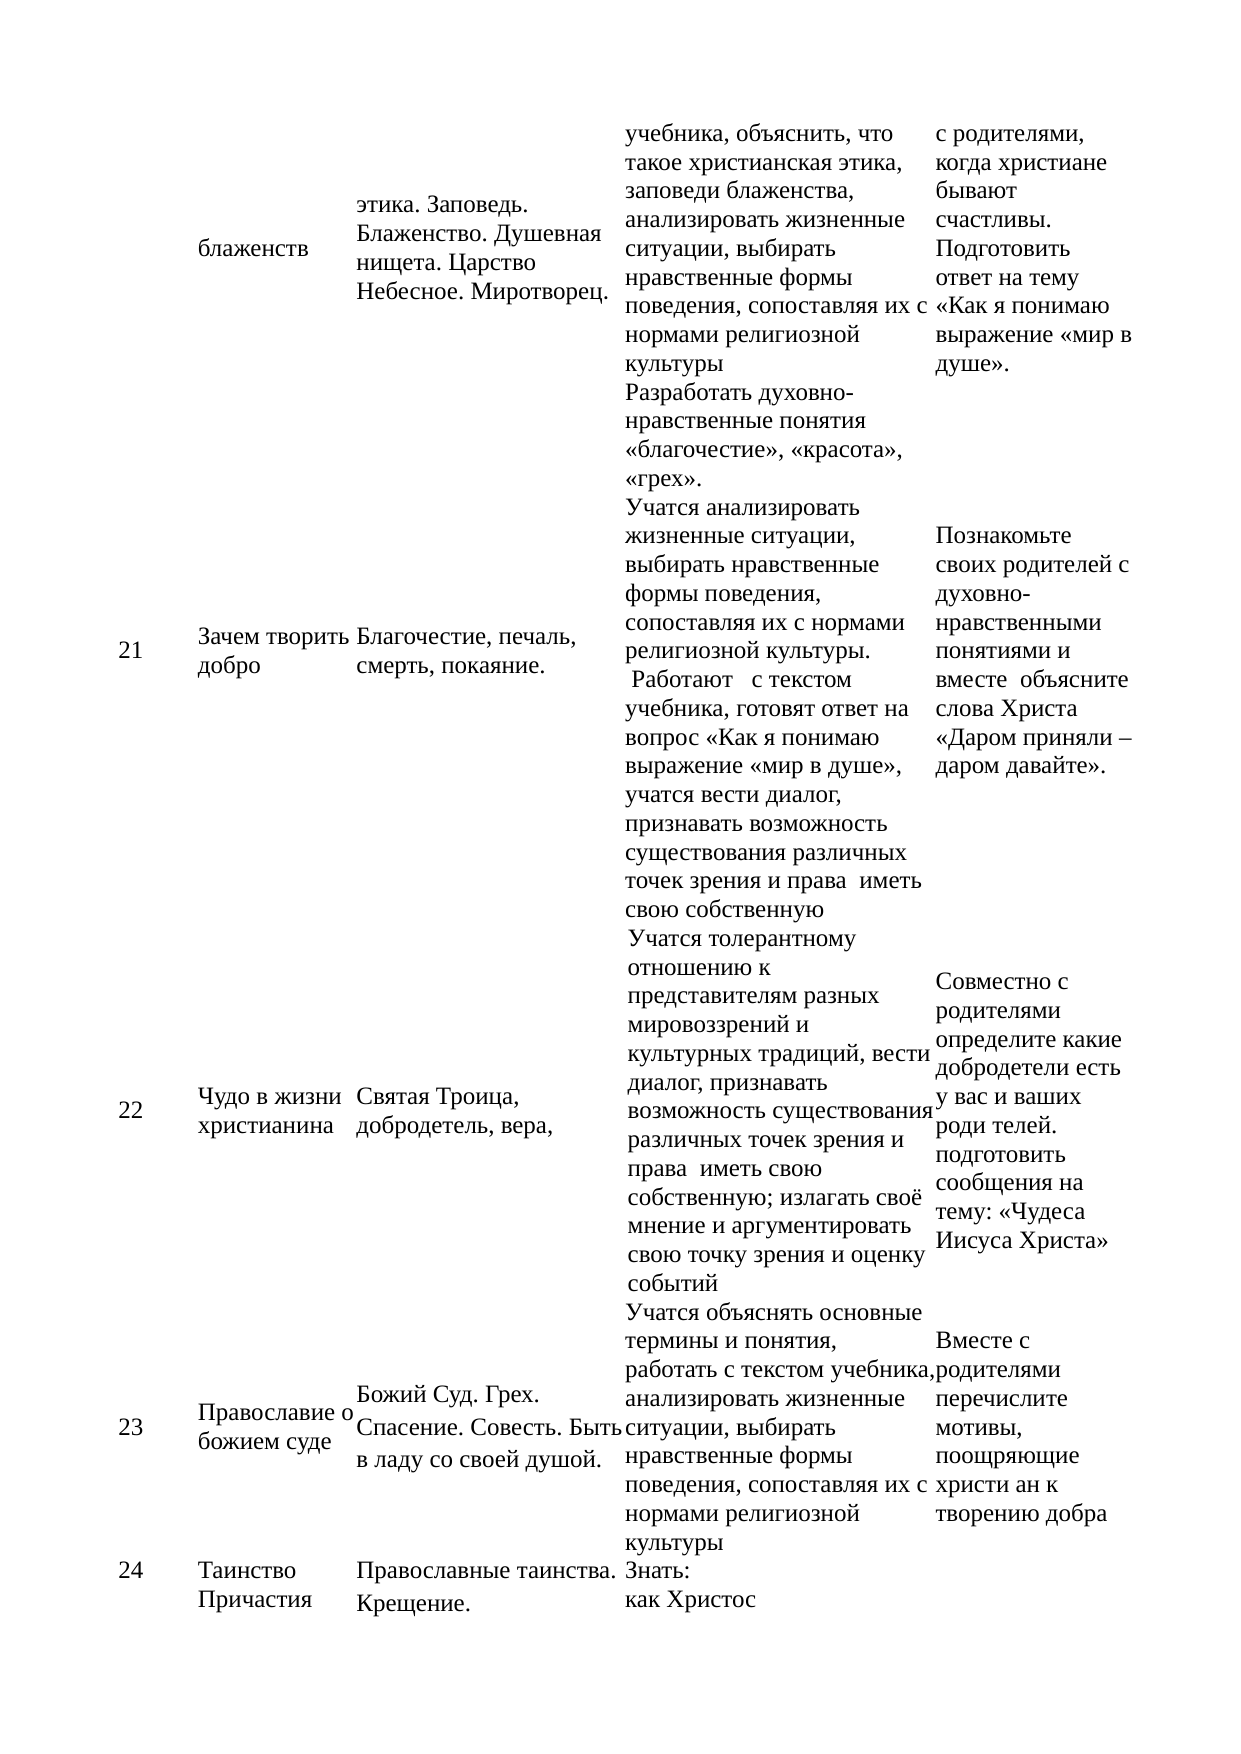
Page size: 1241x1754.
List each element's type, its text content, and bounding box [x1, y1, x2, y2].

table_cell Благочестие, печаль, смерть, покаяние. [356, 377, 625, 923]
table_cell 23 [118, 1297, 198, 1556]
table_cell [1132, 1297, 1240, 1556]
table_cell этика. Заповедь. Блаженство. Душевная нищета. Царство Небесное. Миротворец. [356, 118, 625, 377]
table_cell 21 [118, 377, 198, 923]
table_cell с родителями, когда христиане бывают счастливы. Подготовить ответ на тему «Как я понимаю выражение «мир в душе». [935, 118, 1132, 377]
table_cell Божий Суд. Грех. Спасение. Совесть. Быть в ладу со своей душой. [356, 1297, 625, 1556]
table_cell [1132, 1556, 1240, 1617]
table_cell Чудо в жизни христианина [198, 923, 356, 1297]
table_cell [118, 118, 198, 377]
table_cell Учатся толерантному отношению к представителям разных мировоззрений и культурных традиций, вести диалог, признавать возможность существования различных точек зрения и права иметь свою собственную; излагать своё мнение и аргументировать свою точку зрения и оценку событий [628, 923, 935, 1297]
table_cell Таинство Причастия [198, 1556, 356, 1617]
table_cell Разработать духовно-нравственные понятия «благочестие», «красота», «грех». Учатся анализировать жизненные ситуации, выбирать нравственные формы поведения, сопоставляя их с нормами религиозной культуры. Работают с текстом учебника, готовят ответ на вопрос «Как я понимаю выражение «мир в душе», учатся вести диалог, признавать возможность существования различных точек зрения и права иметь свою собственную [625, 377, 935, 923]
table_cell [812, 1556, 1132, 1617]
table_cell Знать: как Христос [625, 1556, 812, 1617]
table_cell [1132, 377, 1240, 923]
table_cell 22 [118, 923, 198, 1297]
table_cell Вместе с родителями перечислите мотивы, поощряющие христи ан к творению добра [935, 1297, 1132, 1556]
table_cell Учатся объяснять основные термины и понятия, работать с текстом учебника, анализировать жизненные ситуации, выбирать нравственные формы поведения, сопоставляя их с нормами религиозной культуры [625, 1297, 935, 1556]
table_cell блаженств [198, 118, 356, 377]
table_cell Православные таинства. Крещение. [356, 1556, 625, 1617]
table_cell [1132, 923, 1240, 1297]
table_cell Совместно с родителями определите какие добродетели есть у вас и ваших роди телей. подготовить сообщения на тему: «Чудеса Иисуса Христа» [935, 923, 1132, 1297]
table_cell Православие о божием суде [198, 1297, 356, 1556]
table_cell Зачем творить добро [198, 377, 356, 923]
table_cell Познакомьте своих родителей с духовно- нравственными понятиями и вместе объясните слова Христа «Даром приняли – даром давайте». [935, 377, 1132, 923]
table_cell 24 [118, 1556, 198, 1617]
table_cell Святая Троица, добродетель, вера, [356, 923, 627, 1297]
table_cell [1132, 118, 1240, 377]
table_cell учебника, объяснить, что такое христианская этика, заповеди блаженства, анализировать жизненные ситуации, выбирать нравственные формы поведения, сопоставляя их с нормами религиозной культуры [625, 118, 935, 377]
